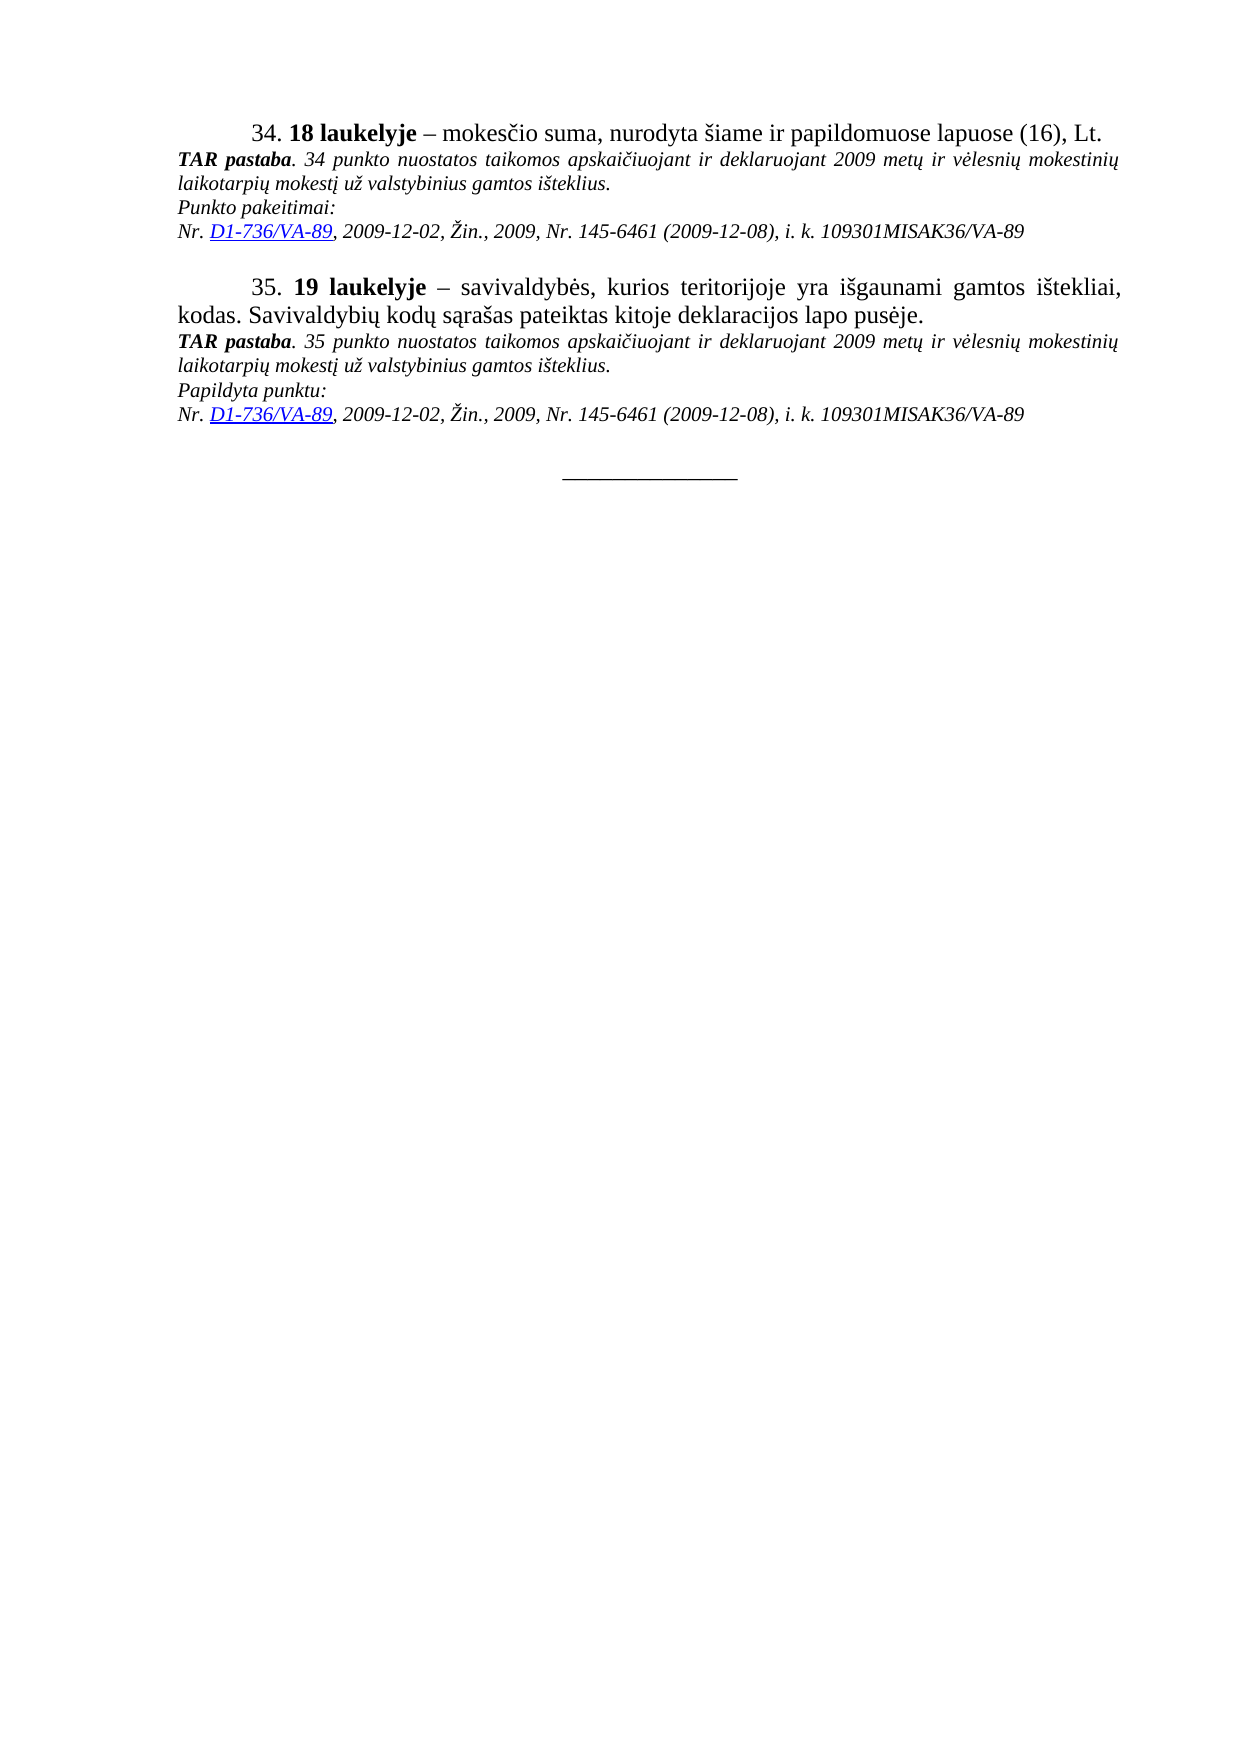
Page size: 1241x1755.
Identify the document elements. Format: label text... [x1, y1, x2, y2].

text ______________ [177, 454, 1122, 483]
text Nr. D1-736/VA-89, 2009-12-02, Žin., 2009, Nr. 145-6461 (2009-12-08), i. k. 109301MISAK36/VA-89 [177, 402, 1122, 426]
text TAR pastaba. 35 punkto nuostatos taikomos apskaičiuojant ir deklaruojant 2009 metų ir vėlesnių mokestinių laikotarpių mokestį už valstybinius gamtos išteklius. [177, 329, 1122, 377]
text 34. 18 laukelyje – mokesčio suma, nurodyta šiame ir papildomuose lapuose (16), Lt. [177, 118, 1122, 147]
text Punkto pakeitimai: [177, 195, 1122, 219]
text Papildyta punktu: [177, 377, 1122, 402]
text 35. 19 laukelyje – savivaldybės, kurios teritorijoje yra išgaunami gamtos ištekliai, kodas. Savivaldybių kodų sąrašas pateiktas kitoje deklaracijos lapo pusėje. [177, 272, 1122, 329]
text Nr. D1-736/VA-89, 2009-12-02, Žin., 2009, Nr. 145-6461 (2009-12-08), i. k. 109301MISAK36/VA-89 [177, 219, 1122, 243]
text TAR pastaba. 34 punkto nuostatos taikomos apskaičiuojant ir deklaruojant 2009 metų ir vėlesnių mokestinių laikotarpių mokestį už valstybinius gamtos išteklius. [177, 147, 1122, 195]
